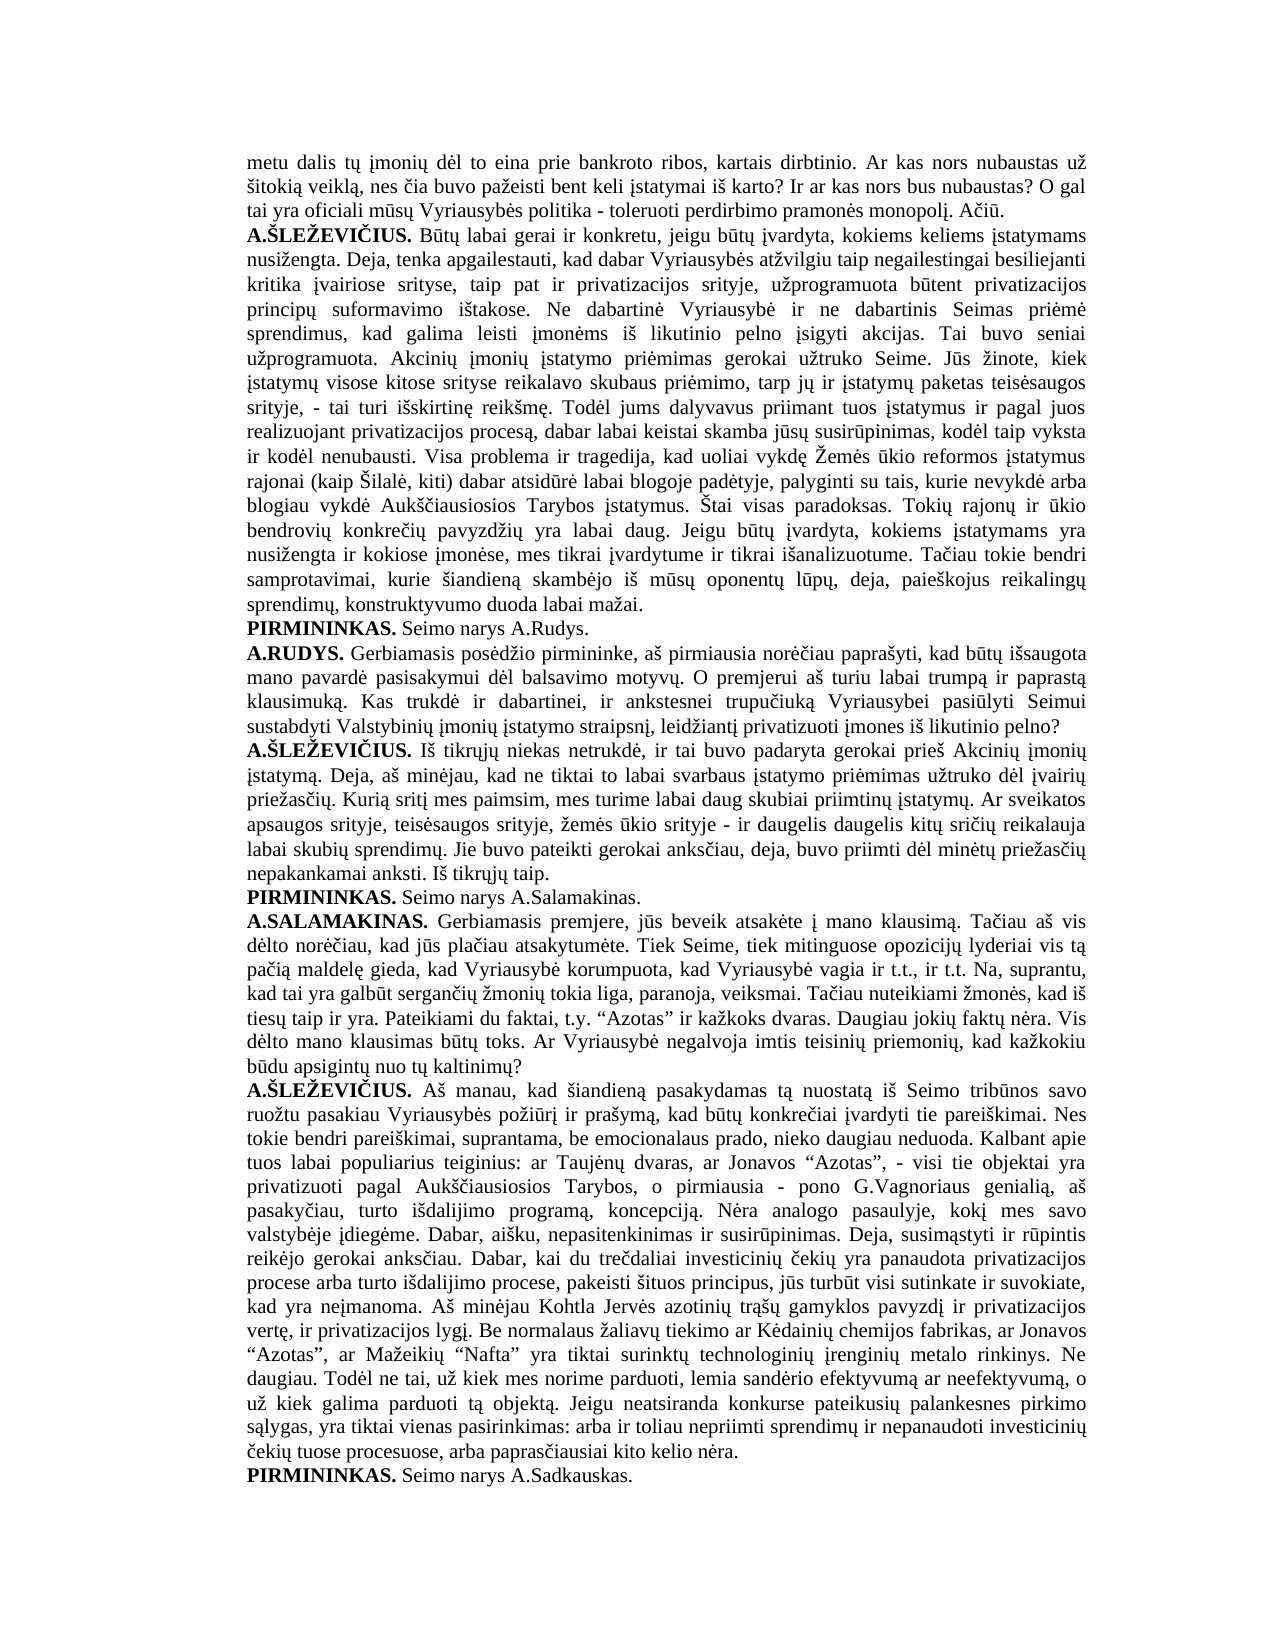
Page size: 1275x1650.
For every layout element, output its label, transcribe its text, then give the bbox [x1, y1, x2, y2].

text PIRMININKAS. Seimo narys A.Salamakinas. [247, 885, 1087, 909]
text A.ŠLEŽEVIČIUS. Aš manau, kad šiandieną pasakydamas tą nuostatą iš Seimo tribūnos savo ruožtu pasakiau Vyriausybės požiūrį ir prašymą, kad būtų konkrečiai įvardyti tie pareiškimai. Nes tokie bendri pareiškimai, suprantama, be emocionalaus prado, nieko daugiau neduoda. Kalbant apie tuos labai populiarius teiginius: ar Taujėnų dvaras, ar Jonavos “Azotas”, - visi tie objektai yra privatizuoti pagal Aukščiausiosios Tarybos, o pirmiausia - pono G.Vagnoriaus genialią, aš pasakyčiau, turto išdalijimo programą, koncepciją. Nėra analogo pasaulyje, kokį mes savo valstybėje įdiegėme. Dabar, aišku, nepasitenkinimas ir susirūpinimas. Deja, susimąstyti ir rūpintis reikėjo gerokai anksčiau. Dabar, kai du trečdaliai investicinių čekių yra panaudota privatizacijos procese arba turto išdalijimo procese, pakeisti šituos principus, jūs turbūt visi sutinkate ir suvokiate, kad yra neįmanoma. Aš minėjau Kohtla Jervės azotinių trąšų gamyklos pavyzdį ir privatizacijos vertę, ir privatizacijos lygį. Be normalaus žaliavų tiekimo ar Kėdainių chemijos fabrikas, ar Jonavos “Azotas”, ar Mažeikių “Nafta” yra tiktai surinktų technologinių įrenginių metalo rinkinys. Ne daugiau. Todėl ne tai, už kiek mes norime parduoti, lemia sandėrio efektyvumą ar neefektyvumą, o už kiek galima parduoti tą objektą. Jeigu neatsiranda konkurse pateikusių palankesnes pirkimo sąlygas, yra tiktai vienas pasirinkimas: arba ir toliau nepriimti sprendimų ir nepanaudoti investicinių čekių tuose procesuose, arba paprasčiausiai kito kelio nėra. [247, 1078, 1087, 1463]
text PIRMININKAS. Seimo narys A.Sadkauskas. [247, 1463, 1087, 1487]
text PIRMININKAS. Seimo narys A.Rudys. [247, 616, 1087, 640]
text A.ŠLEŽEVIČIUS. Būtų labai gerai ir konkretu, jeigu būtų įvardyta, kokiems keliems įstatymams nusižengta. Deja, tenka apgailestauti, kad dabar Vyriausybės atžvilgiu taip negailestingai besiliejanti kritika įvairiose srityse, taip pat ir privatizacijos srityje, užprogramuota būtent privatizacijos principų suformavimo ištakose. Ne dabartinė Vyriausybė ir ne dabartinis Seimas priėmė sprendimus, kad galima leisti įmonėms iš likutinio pelno įsigyti akcijas. Tai buvo seniai užprogramuota. Akcinių įmonių įstatymo priėmimas gerokai užtruko Seime. Jūs žinote, kiek įstatymų visose kitose srityse reikalavo skubaus priėmimo, tarp jų ir įstatymų paketas teisėsaugos srityje, - tai turi išskirtinę reikšmę. Todėl jums dalyvavus priimant tuos įstatymus ir pagal juos realizuojant privatizacijos procesą, dabar labai keistai skamba jūsų susirūpinimas, kodėl taip vyksta ir kodėl nenubausti. Visa problema ir tragedija, kad uoliai vykdę Žemės ūkio reformos įstatymus rajonai (kaip Šilalė, kiti) dabar atsidūrė labai blogoje padėtyje, palyginti su tais, kurie nevykdė arba blogiau vykdė Aukščiausiosios Tarybos įstatymus. Štai visas paradoksas. Tokių rajonų ir ūkio bendrovių konkrečių pavyzdžių yra labai daug. Jeigu būtų įvardyta, kokiems įstatymams yra nusižengta ir kokiose įmonėse, mes tikrai įvardytume ir tikrai išanalizuotume. Tačiau tokie bendri samprotavimai, kurie šiandieną skambėjo iš mūsų oponentų lūpų, deja, paieškojus reikalingų sprendimų, konstruktyvumo duoda labai mažai. [247, 222, 1087, 616]
text A.RUDYS. Gerbiamasis posėdžio pirmininke, aš pirmiausia norėčiau paprašyti, kad būtų išsaugota mano pavardė pasisakymui dėl balsavimo motyvų. O premjerui aš turiu labai trumpą ir paprastą klausimuką. Kas trukdė ir dabartinei, ir ankstesnei trupučiuką Vyriausybei pasiūlyti Seimui sustabdyti Valstybinių įmonių įstatymo straipsnį, leidžiantį privatizuoti įmones iš likutinio pelno? [247, 640, 1087, 738]
text A.SALAMAKINAS. Gerbiamasis premjere, jūs beveik atsakėte į mano klausimą. Tačiau aš vis dėlto norėčiau, kad jūs plačiau atsakytumėte. Tiek Seime, tiek mitinguose opozicijų lyderiai vis tą pačią maldelę gieda, kad Vyriausybė korumpuota, kad Vyriausybė vagia ir t.t., ir t.t. Na, suprantu, kad tai yra galbūt sergančių žmonių tokia liga, paranoja, veiksmai. Tačiau nuteikiami žmonės, kad iš tiesų taip ir yra. Pateikiami du faktai, t.y. “Azotas” ir kažkoks dvaras. Daugiau jokių faktų nėra. Vis dėlto mano klausimas būtų toks. Ar Vyriausybė negalvoja imtis teisinių priemonių, kad kažkokiu būdu apsigintų nuo tų kaltinimų? [247, 909, 1087, 1078]
text metu dalis tų įmonių dėl to eina prie bankroto ribos, kartais dirbtinio. Ar kas nors nubaustas už šitokią veiklą, nes čia buvo pažeisti bent keli įstatymai iš karto? Ir ar kas nors bus nubaustas? O gal tai yra oficiali mūsų Vyriausybės politika - toleruoti perdirbimo pramonės monopolį. Ačiū. [247, 150, 1087, 222]
text A.ŠLEŽEVIČIUS. Iš tikrųjų niekas netrukdė, ir tai buvo padaryta gerokai prieš Akcinių įmonių įstatymą. Deja, aš minėjau, kad ne tiktai to labai svarbaus įstatymo priėmimas užtruko dėl įvairių priežasčių. Kurią sritį mes paimsim, mes turime labai daug skubiai priimtinų įstatymų. Ar sveikatos apsaugos srityje, teisėsaugos srityje, žemės ūkio srityje - ir daugelis daugelis kitų sričių reikalauja labai skubių sprendimų. Jie buvo pateikti gerokai anksčiau, deja, buvo priimti dėl minėtų priežasčių nepakankamai anksti. Iš tikrųjų taip. [247, 738, 1087, 885]
